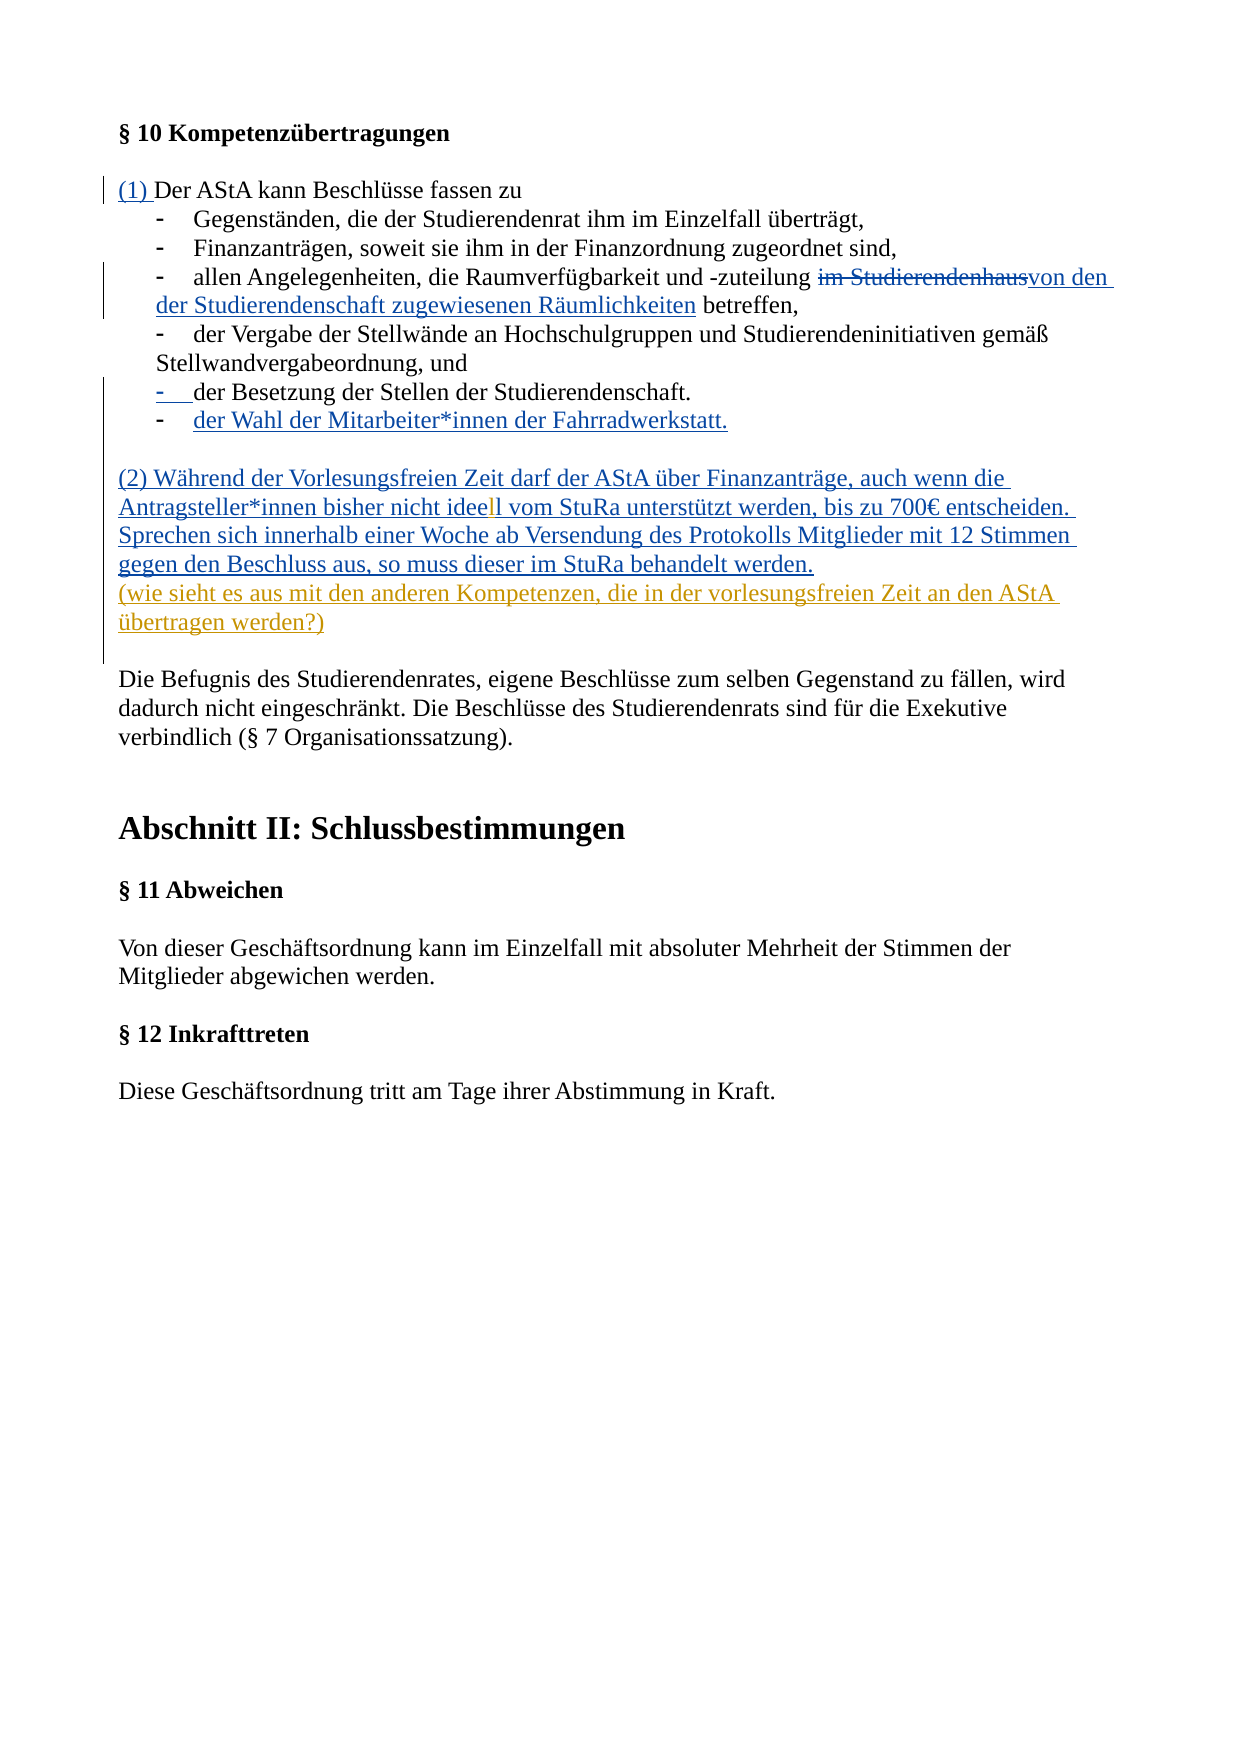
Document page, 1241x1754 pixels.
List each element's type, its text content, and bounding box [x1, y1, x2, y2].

text (1) Der AStA kann Beschlüsse fassen zu [118, 176, 1122, 204]
text Abschnitt II: Schlussbestimmungen [118, 808, 1122, 846]
list Finanzanträgen, soweit sie ihm in der Finanzordnung zugeordnet sind, [156, 233, 1122, 262]
text Von dieser Geschäftsordnung kann im Einzelfall mit absoluter Mehrheit der Stimmen der Mitglieder abgewichen werden. [118, 933, 1122, 990]
list der Vergabe der Stellwände an Hochschulgruppen und Studierendeninitiativen gemäß Stellwandvergabeordnung, und [156, 319, 1122, 377]
text § 12 Inkrafttreten [118, 1019, 1122, 1048]
list allen Angelegenheiten, die Raumverfügbarkeit und -zuteilung von den der Studierendenschaft zugewiesenen Räumlichkeiten betreffen, [156, 262, 1122, 319]
list der Besetzung der Stellen der Studierendenschaft. [156, 377, 1122, 406]
text Diese Geschäftsordnung tritt am Tage ihrer Abstimmung in Kraft. [118, 1076, 1122, 1105]
text § 11 Abweichen [118, 875, 1122, 904]
text § 10 Kompetenzübertragungen [118, 118, 1122, 147]
text (2) Während der Vorlesungsfreien Zeit darf der AStA über Finanzanträge, auch wenn die Antragsteller*innen bisher nicht ideell vom StuRa unterstützt werden, bis zu 700€ entscheiden. Sprechen sich innerhalb einer Woche ab Versendung des Protokolls Mitglieder mit 12 Stimmen gegen den Beschluss aus, so muss dieser im StuRa behandelt werden. [118, 463, 1122, 578]
text (wie sieht es aus mit den anderen Kompetenzen, die in der vorlesungsfreien Zeit an den AStA übertragen werden?) [118, 578, 1122, 636]
text Die Befugnis des Studierendenrates, eigene Beschlüsse zum selben Gegenstand zu fällen, wird dadurch nicht eingeschränkt. Die Beschlüsse des Studierendenrats sind für die Exekutive verbindlich (§ 7 Organisationssatzung). [118, 664, 1122, 751]
list der Wahl der Mitarbeiter*innen der Fahrradwerkstatt. [156, 406, 1122, 434]
list Gegenständen, die der Studierendenrat ihm im Einzelfall überträgt, [156, 204, 1122, 233]
